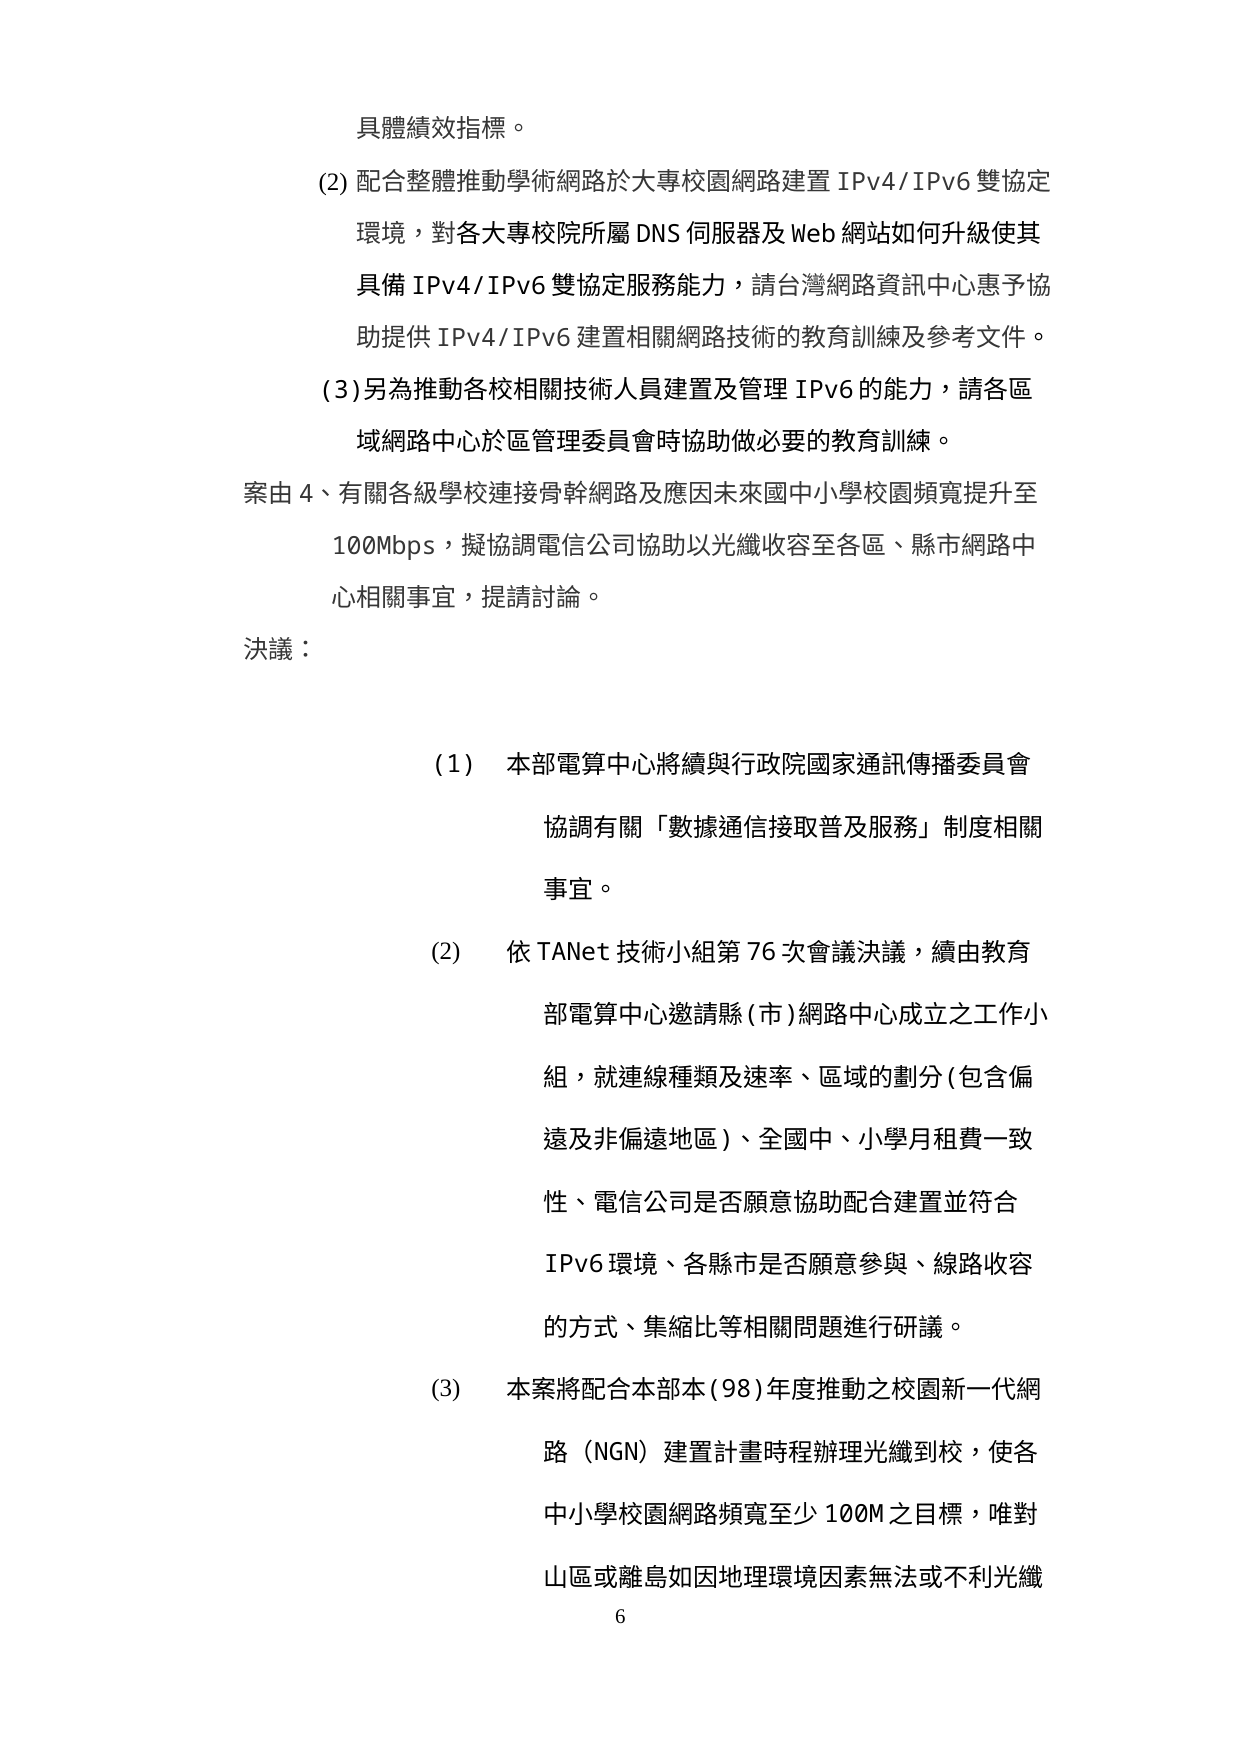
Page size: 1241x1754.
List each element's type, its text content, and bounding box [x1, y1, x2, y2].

list 配合整體推動學術網路於大專校園網路建置IPv4/IPv6雙協定環境，對各大專校院所屬DNS伺服器及Web網站如何升級使其具備IPv4/IPv6雙協定服務能力，請台灣網路資訊中心惠予協助提供IPv4/IPv6建置相關網路技術的教育訓練及參考文件。 [318, 148, 1053, 357]
text (3)另為推動各校相關技術人員建置及管理IPv6的能力，請各區域網路中心於區管理委員會時協助做必要的教育訓練。 [318, 357, 1053, 461]
list 依TANet技術小組第76次會議決議，續由教育部電算中心邀請縣(市)網路中心成立之工作小組，就連線種類及速率、區域的劃分(包含偏遠及非偏遠地區)、全國中、小學月租費一致性、電信公司是否願意協助配合建置並符合IPv6環境、各縣市是否願意參與、線路收容的方式、集縮比等相關問題進行研議。 [431, 909, 1053, 1346]
text 案由4、有關各級學校連接骨幹網路及應因未來國中小學校園頻寬提升至100Mbps，擬協調電信公司協助以光纖收容至各區、縣市網路中心相關事宜，提請討論。 [243, 461, 1053, 617]
text 決議： [243, 617, 1053, 669]
list 本部電算中心將續與行政院國家通訊傳播委員會協調有關「數據通信接取普及服務」制度相關事宜。 [431, 721, 1053, 909]
list 由於TANet之IPv4/IPv6雙協定應用基礎環境已逐步建置中，為持續擴大各項IPv6之資訊應用服務，請各區、縣(市)教育網路中心及各大專校院配合就所屬DNS及入口網站升級為具備IPv4/IPv6雙協定的服務能力，並由教育部研擬各校需達成的具體績效指標。 [318, 96, 1053, 148]
list 本案將配合本部本(98)年度推動之校園新一代網路（NGN）建置計畫時程辦理光纖到校，使各中小學校園網路頻寬至少100M之目標，唯對山區或離島如因地理環境因素無法或不利光纖 [431, 1346, 1053, 1596]
